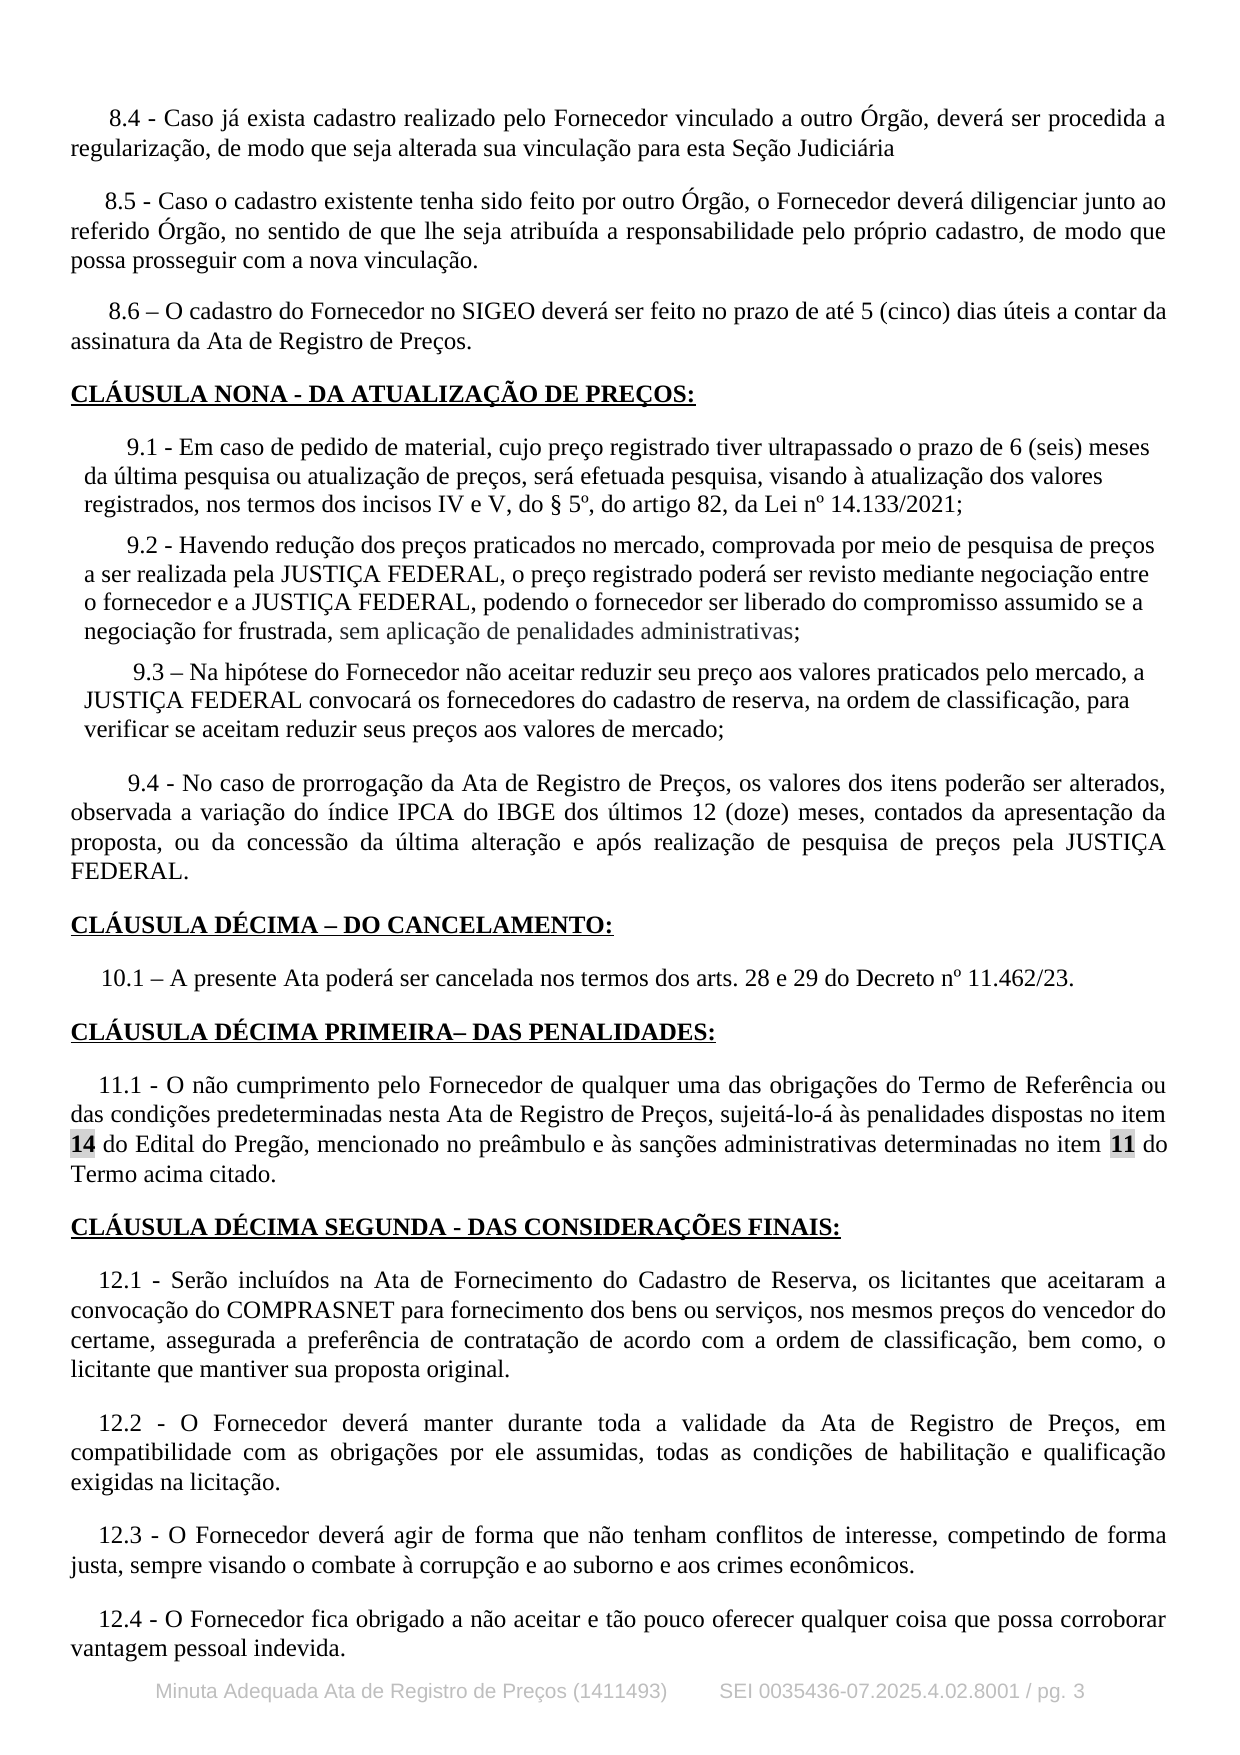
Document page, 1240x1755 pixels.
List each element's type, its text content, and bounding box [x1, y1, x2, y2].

text 9.4 - No caso de prorrogação da Ata de Registro de Preços, os valores dos itens poderão ser alterados, observada a variação do índice IPCA do IBGE dos últimos 12 (doze) meses, contados da apresentação da proposta, ou da concessão da última alteração e após realização de pesquisa de preços pela JUSTIÇA FEDERAL. [70, 768, 1168, 885]
text 8.4 - Caso já exista cadastro realizado pelo Fornecedor vinculado a outro Órgão, deverá ser procedida a regularização, de modo que seja alterada sua vinculação para esta Seção Judiciária [70, 103, 1168, 161]
text 8.5 - Caso o cadastro existente tenha sido feito por outro Órgão, o Fornecedor deverá diligenciar junto ao referido Órgão, no sentido de que lhe seja atribuída a responsabilidade pelo próprio cadastro, de modo que possa prosseguir com a nova vinculação. [70, 186, 1168, 274]
text 9.3 – Na hipótese do Fornecedor não aceitar reduzir seu preço aos valores praticados pelo mercado, a JUSTIÇA FEDERAL convocará os fornecedores do cadastro de reserva, na ordem de classificação, para verificar se aceitam reduzir seus preços aos valores de mercado; [83, 657, 1168, 743]
text 11.1 - O não cumprimento pelo Fornecedor de qualquer uma das obrigações do Termo de Referência ou das condições predeterminadas nesta Ata de Registro de Preços, sujeitá-lo-á às penalidades dispostas no item 14 do Edital do Pregão, mencionado no preâmbulo e às sanções administrativas determinadas no item 11 do Termo acima citado. [70, 1070, 1168, 1187]
text 12.3 - O Fornecedor deverá agir de forma que não tenham conflitos de interesse, competindo de forma justa, sempre visando o combate à corrupção e ao suborno e aos crimes econômicos. [70, 1521, 1168, 1579]
text CLÁUSULA NONA - DA ATUALIZAÇÃO DE PREÇOS: [70, 379, 1168, 408]
text 8.6 – O cadastro do Fornecedor no SIGEO deverá ser feito no prazo de até 5 (cinco) dias úteis a contar da assinatura da Ata de Registro de Preços. [70, 296, 1168, 354]
text CLÁUSULA DÉCIMA PRIMEIRA– DAS PENALIDADES: [70, 1017, 1168, 1046]
text 9.2 - Havendo redução dos preços praticados no mercado, comprovada por meio de pesquisa de preços a ser realizada pela JUSTIÇA FEDERAL, o preço registrado poderá ser revisto mediante negociação entre o fornecedor e a JUSTIÇA FEDERAL, podendo o fornecedor ser liberado do compromisso assumido se a negociação for frustrada, sem aplicação de penalidades administrativas; [83, 531, 1168, 645]
text CLÁUSULA DÉCIMA – DO CANCELAMENTO: [70, 910, 1168, 939]
text 12.1 - Serão incluídos na Ata de Fornecimento do Cadastro de Reserva, os licitantes que aceitaram a convocação do COMPRASNET para fornecimento dos bens ou serviços, nos mesmos preços do vencedor do certame, assegurada a preferência de contratação de acordo com a ordem de classificação, bem como, o licitante que mantiver sua proposta original. [70, 1266, 1168, 1383]
text 12.2 - O Fornecedor deverá manter durante toda a validade da Ata de Registro de Preços, em compatibilidade com as obrigações por ele assumidas, todas as condições de habilitação e qualificação exigidas na licitação. [70, 1408, 1168, 1496]
text 10.1 – A presente Ata poderá ser cancelada nos termos dos arts. 28 e 29 do Decreto nº 11.462/23. [101, 963, 1168, 992]
text 9.1 - Em caso de pedido de material, cujo preço registrado tiver ultrapassado o prazo de 6 (seis) meses da última pesquisa ou atualização de preços, será efetuada pesquisa, visando à atualização dos valores registrados, nos termos dos incisos IV e V, do § 5º, do artigo 82, da Lei nº 14.133/2021; [83, 433, 1168, 518]
text CLÁUSULA DÉCIMA SEGUNDA - DAS CONSIDERAÇÕES FINAIS: [70, 1212, 1168, 1241]
text 12.4 - O Fornecedor fica obrigado a não aceitar e tão pouco oferecer qualquer coisa que possa corroborar vantagem pessoal indevida. [70, 1604, 1168, 1662]
